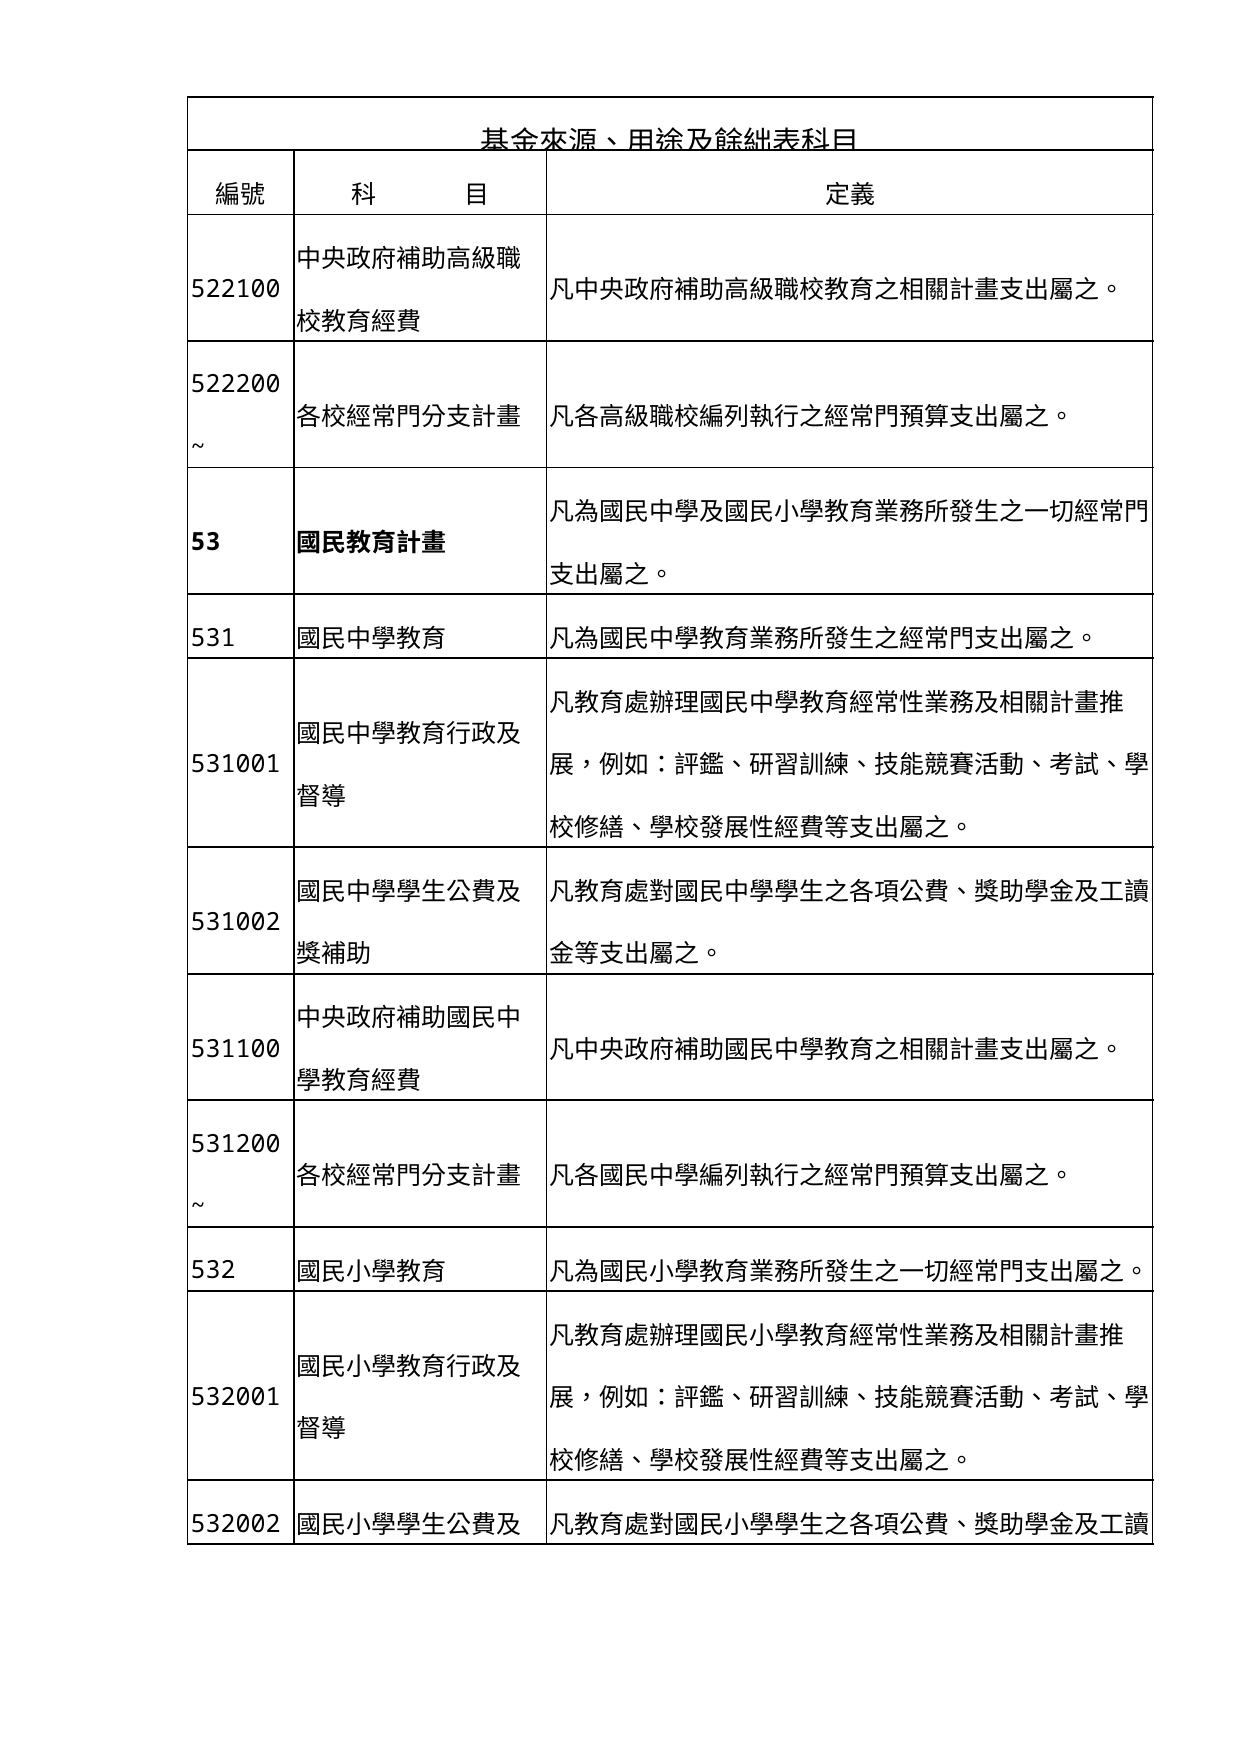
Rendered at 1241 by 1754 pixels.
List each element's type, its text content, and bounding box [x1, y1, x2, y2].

table_cell 531100 [188, 975, 293, 1099]
table_cell 中央政府補助國民中學教育經費 [295, 975, 546, 1099]
table_cell 各校經常門分支計畫 [295, 1101, 546, 1226]
table_cell 凡為國民中學教育業務所發生之經常門支出屬之。 [547, 595, 1152, 657]
table_cell 531002 [188, 848, 293, 973]
table_cell 532001 [188, 1292, 293, 1479]
table_cell 國民中學教育行政及督導 [295, 659, 546, 846]
table_cell 凡中央政府補助國民中學教育之相關計畫支出屬之。 [547, 975, 1152, 1099]
table_header 基金來源、用途及餘絀表科目 [188, 98, 1152, 149]
table_cell 中央政府補助高級職校教育經費 [295, 215, 546, 340]
table_cell 凡為國民小學教育業務所發生之一切經常門支出屬之。 [547, 1228, 1152, 1290]
table_cell 522200~ [188, 342, 293, 467]
table_cell 53 [188, 468, 293, 593]
table_cell 國民中學教育 [295, 595, 546, 657]
table_cell 凡教育處對國民小學學生之各項公費、獎助學金及工讀 [547, 1481, 1152, 1543]
table_cell 各校經常門分支計畫 [295, 342, 546, 467]
table_cell 國民小學學生公費及 [295, 1481, 546, 1543]
table_cell 凡中央政府補助高級職校教育之相關計畫支出屬之。 [547, 215, 1152, 340]
table_cell 531 [188, 595, 293, 657]
table_cell 522100 [188, 215, 293, 340]
table_cell 國民教育計畫 [295, 468, 546, 593]
table_cell 凡教育處對國民中學學生之各項公費、獎助學金及工讀金等支出屬之。 [547, 848, 1152, 973]
table_cell 科 目 [295, 151, 546, 213]
table_cell 國民小學教育 [295, 1228, 546, 1290]
table_cell 531200~ [188, 1101, 293, 1226]
table_cell 國民中學學生公費及獎補助 [295, 848, 546, 973]
table_cell 國民小學教育行政及督導 [295, 1292, 546, 1479]
table_cell 凡教育處辦理國民小學教育經常性業務及相關計畫推展，例如：評鑑、研習訓練、技能競賽活動、考試、學校修繕、學校發展性經費等支出屬之。 [547, 1292, 1152, 1479]
table_cell 532 [188, 1228, 293, 1290]
table_cell 編號 [188, 151, 293, 213]
table_cell 531001 [188, 659, 293, 846]
table_cell 凡教育處辦理國民中學教育經常性業務及相關計畫推展，例如：評鑑、研習訓練、技能競賽活動、考試、學校修繕、學校發展性經費等支出屬之。 [547, 659, 1152, 846]
table_cell 532002 [188, 1481, 293, 1543]
table_cell 凡為國民中學及國民小學教育業務所發生之一切經常門支出屬之。 [547, 468, 1152, 593]
table_cell 凡各國民中學編列執行之經常門預算支出屬之。 [547, 1101, 1152, 1226]
table_cell 定義 [547, 151, 1152, 213]
table_cell 凡各高級職校編列執行之經常門預算支出屬之。 [547, 342, 1152, 467]
